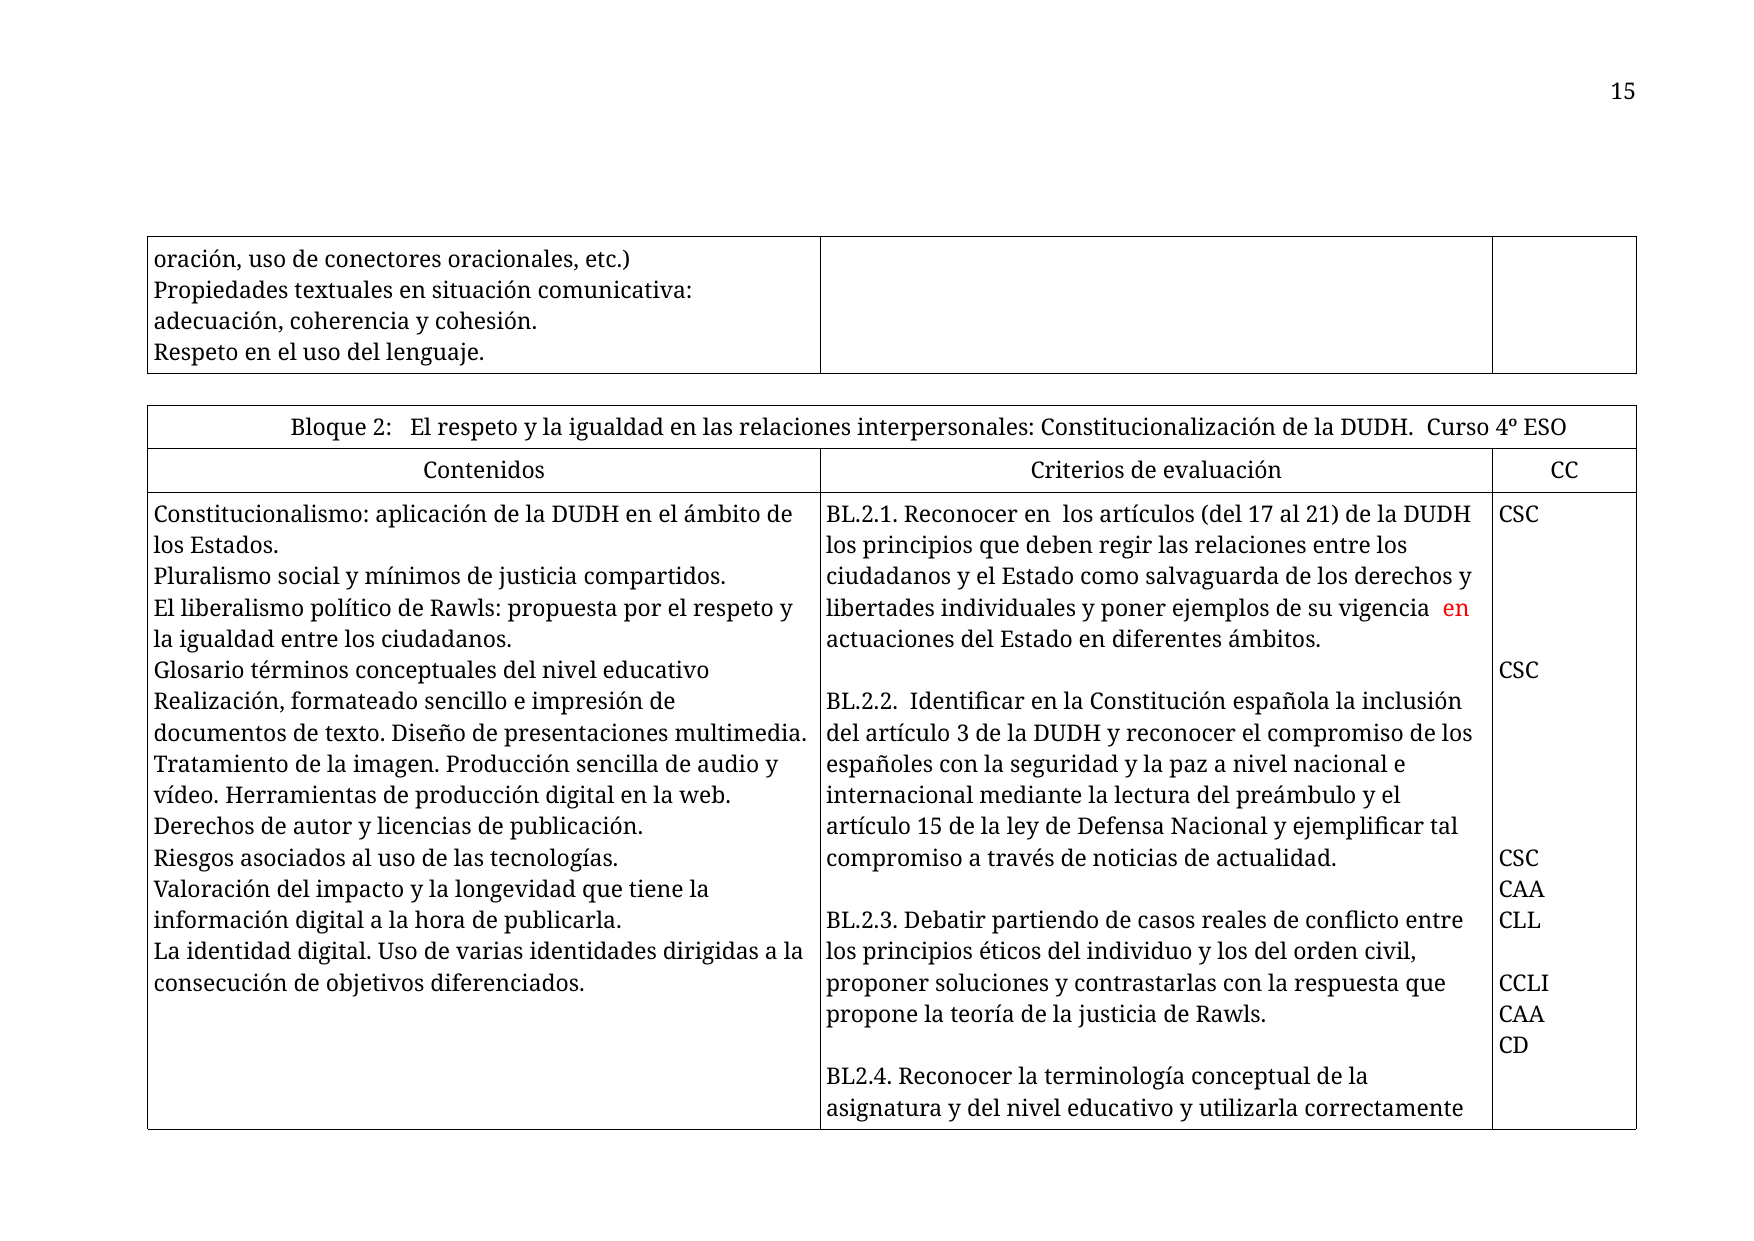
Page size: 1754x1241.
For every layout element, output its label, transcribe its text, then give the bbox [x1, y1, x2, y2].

table_cell [1493, 237, 1636, 373]
table_cell Constitucionalismo: aplicación de la DUDH en el ámbito de los Estados. Pluralismo social y mínimos de justicia compartidos. El liberalismo político de Rawls: propuesta por el respeto y la igualdad entre los ciudadanos. Glosario términos conceptuales del nivel educativo Realización, formateado sencillo e impresión de documentos de texto. Diseño de presentaciones multimedia. Tratamiento de la imagen. Producción sencilla de audio y vídeo. Herramientas de producción digital en la web. Derechos de autor y licencias de publicación. Riesgos asociados al uso de las tecnologías. Valoración del impacto y la longevidad que tiene la información digital a la hora de publicarla. La identidad digital. Uso de varias identidades dirigidas a la consecución de objetivos diferenciados. [148, 493, 820, 1128]
table_header Bloque 2: El respeto y la igualdad en las relaciones interpersonales: Constitucionalización de la DUDH. Curso 4º ESO [148, 406, 1636, 448]
table_cell CSC CSC CSC CAA CLL CCLI CAA CD [1493, 493, 1636, 1128]
table_cell CC [1493, 449, 1636, 491]
table_cell [821, 237, 1492, 373]
table_cell Criterios de evaluación [821, 449, 1492, 491]
table_cell BL.2.1. Reconocer en los artículos (del 17 al 21) de la DUDH los principios que deben regir las relaciones entre los ciudadanos y el Estado como salvaguarda de los derechos y libertades individuales y poner ejemplos de su vigencia en actuaciones del Estado en diferentes ámbitos. BL.2.2. Identificar en la Constitución española la inclusión del artículo 3 de la DUDH y reconocer el compromiso de los españoles con la seguridad y la paz a nivel nacional e internacional mediante la lectura del preámbulo y el artículo 15 de la ley de Defensa Nacional y ejemplificar tal compromiso a través de noticias de actualidad. BL.2.3. Debatir partiendo de casos reales de conflicto entre los principios éticos del individuo y los del orden civil, proponer soluciones y contrastarlas con la respuesta que propone la teoría de la justicia de Rawls. BL2.4. Reconocer la terminología conceptual de la asignatura y del nivel educativo y utilizarla correctamente [821, 493, 1492, 1128]
table_cell Contenidos [148, 449, 820, 491]
table_cell oración, uso de conectores oracionales, etc.) Propiedades textuales en situación comunicativa: adecuación, coherencia y cohesión. Respeto en el uso del lenguaje. [148, 237, 820, 373]
